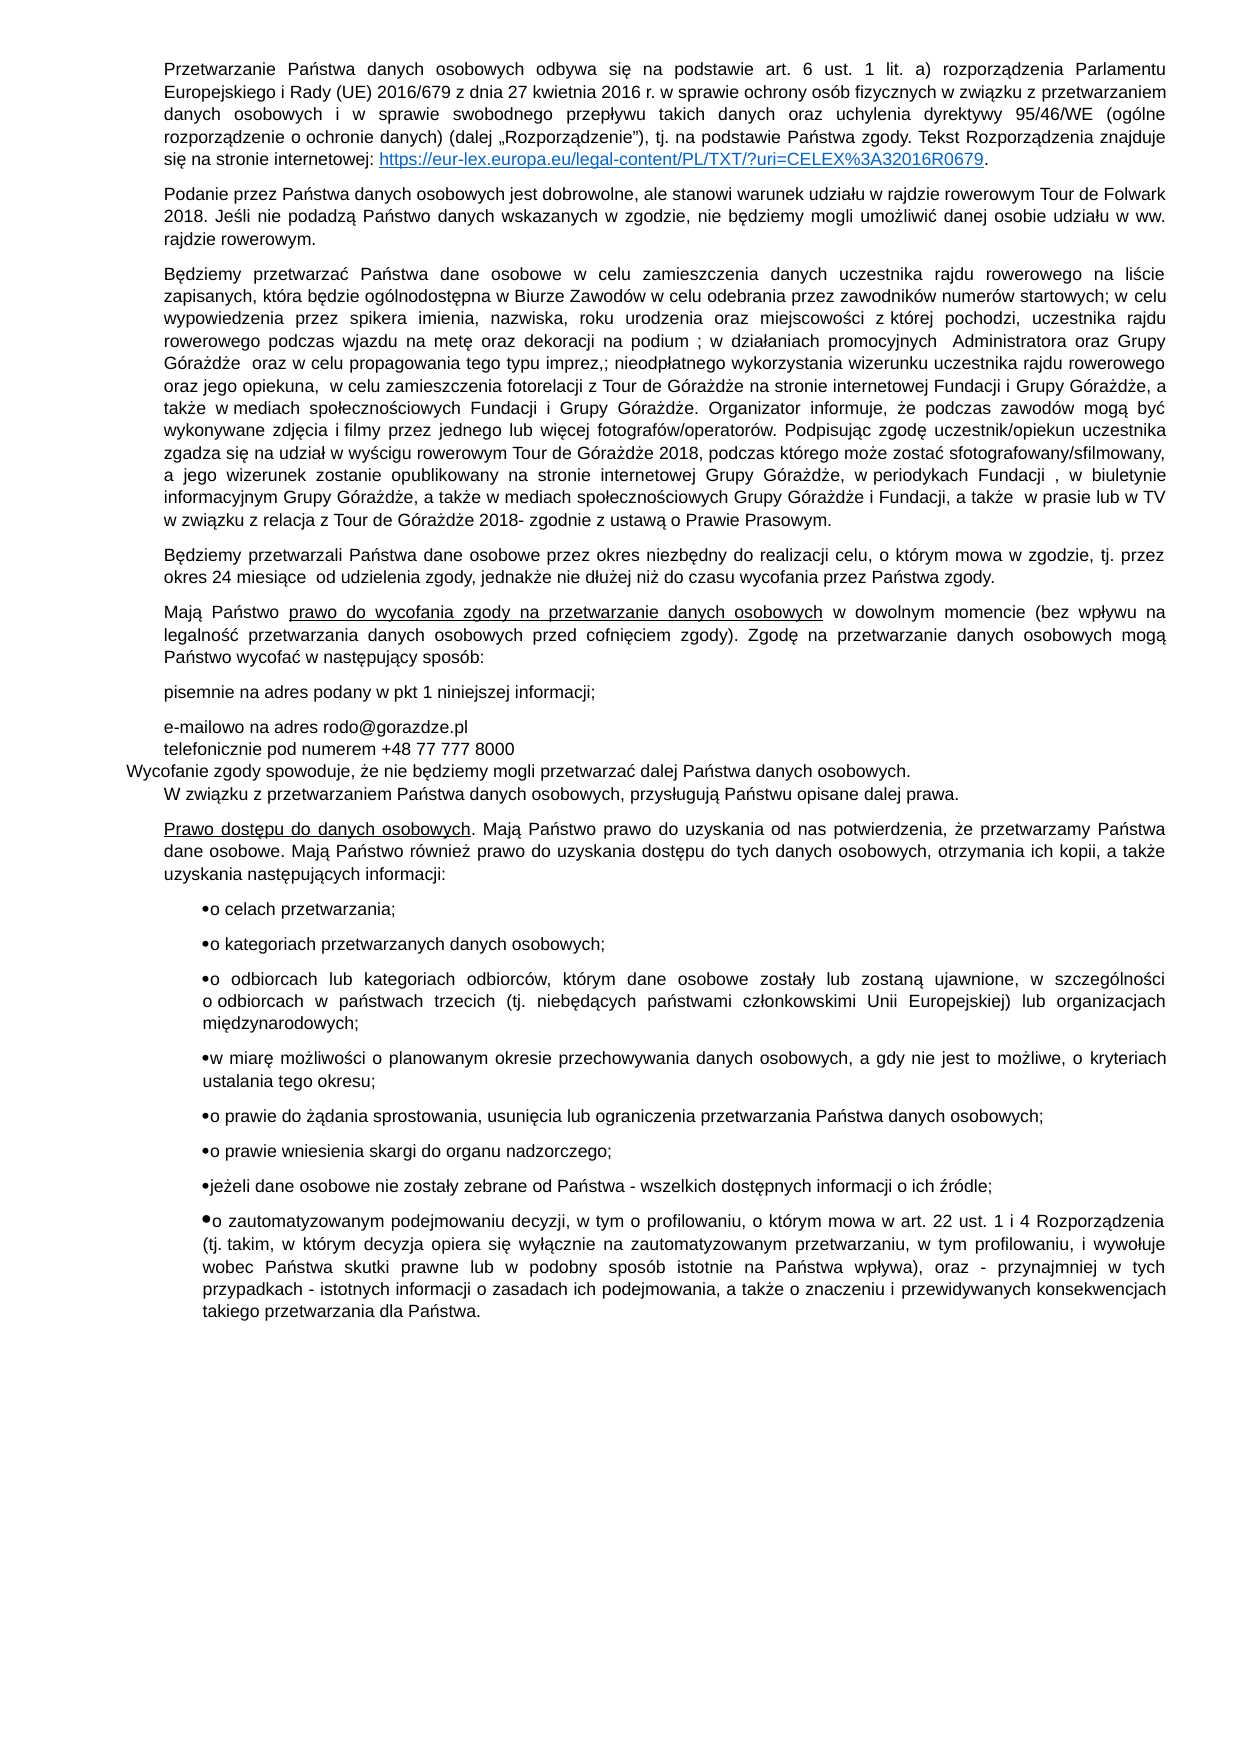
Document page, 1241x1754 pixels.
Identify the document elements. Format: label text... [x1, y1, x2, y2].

list Mają Państwo prawo do wycofania zgody na przetwarzanie danych osobowych w dowolnym momencie (bez wpływu na legalność przetwarzania danych osobowych przed cofnięciem zgody). Zgodę na przetwarzanie danych osobowych mogą Państwo wycofać w następujący sposób: [164, 602, 1166, 667]
list o prawie do żądania sprostowania, usunięcia lub ograniczenia przetwarzania Państwa danych osobowych; [202, 1105, 1166, 1126]
list Podanie przez Państwa danych osobowych jest dobrowolne, ale stanowi warunek udziału w rajdzie rowerowym Tour de Folwark 2018. Jeśli nie podadzą Państwo danych wskazanych w zgodzie, nie będziemy mogli umożliwić danej osobie udziału w ww. rajdzie rowerowym. [164, 184, 1166, 249]
list Prawo dostępu do danych osobowych. Mają Państwo prawo do uzyskania od nas potwierdzenia, że przetwarzamy Państwa dane osobowe. Mają Państwo również prawo do uzyskania dostępu do tych danych osobowych, otrzymania ich kopii, a także uzyskania następujących informacji: [164, 818, 1166, 884]
list w miarę możliwości o planowanym okresie przechowywania danych osobowych, a gdy nie jest to możliwe, o kryteriach ustalania tego okresu; [202, 1048, 1166, 1091]
list o celach przetwarzania; [202, 898, 1166, 919]
list o prawie wniesienia skargi do organu nadzorczego; [202, 1140, 1166, 1161]
list e-mailowo na adres rodo@gorazdze.pl [164, 716, 1166, 737]
list Będziemy przetwarzać Państwa dane osobowe w celu zamieszczenia danych uczestnika rajdu rowerowego na liście zapisanych, która będzie ogólnodostępna w Biurze Zawodów w celu odebrania przez zawodników numerów startowych; w celu wypowiedzenia przez spikera imienia, nazwiska, roku urodzenia oraz miejscowości z której pochodzi, uczestnika rajdu rowerowego podczas wjazdu na metę oraz dekoracji na podium ; w działaniach promocyjnych Administratora oraz Grupy Górażdże oraz w celu propagowania tego typu imprez,; nieodpłatnego wykorzystania wizerunku uczestnika rajdu rowerowego oraz jego opiekuna, w celu zamieszczenia fotorelacji z Tour de Górażdże na stronie internetowej Fundacji i Grupy Górażdże, a także w mediach społecznościowych Fundacji i Grupy Górażdże. Organizator informuje, że podczas zawodów mogą być wykonywane zdjęcia i filmy przez jednego lub więcej fotografów/operatorów. Podpisując zgodę uczestnik/opiekun uczestnika zgadza się na udział w wyścigu rowerowym Tour de Górażdże 2018, podczas którego może zostać sfotografowany/sfilmowany, a jego wizerunek zostanie opublikowany na stronie internetowej Grupy Górażdże, w periodykach Fundacji , w biuletynie informacyjnym Grupy Górażdże, a także w mediach społecznościowych Grupy Górażdże i Fundacji, a także w prasie lub w TV w związku z relacja z Tour de Górażdże 2018- zgodnie z ustawą o Prawie Prasowym. [164, 263, 1166, 530]
list pisemnie na adres podany w pkt 1 niniejszej informacji; [164, 682, 1166, 702]
list o zautomatyzowanym podejmowaniu decyzji, w tym o profilowaniu, o którym mowa w art. 22 ust. 1 i 4 Rozporządzenia (tj. takim, w którym decyzja opiera się wyłącznie na zautomatyzowanym przetwarzaniu, w tym profilowaniu, i wywołuje wobec Państwa skutki prawne lub w podobny sposób istotnie na Państwa wpływa), oraz - przynajmniej w tych przypadkach - istotnych informacji o zasadach ich podejmowania, a także o znaczeniu i przewidywanych konsekwencjach takiego przetwarzania dla Państwa. [202, 1210, 1166, 1322]
list o odbiorcach lub kategoriach odbiorców, którym dane osobowe zostały lub zostaną ujawnione, w szczególności o odbiorcach w państwach trzecich (tj. niebędących państwami członkowskimi Unii Europejskiej) lub organizacjach międzynarodowych; [202, 968, 1166, 1033]
text Wycofanie zgody spowoduje, że nie będziemy mogli przetwarzać dalej Państwa danych osobowych. [126, 761, 1166, 782]
list jeżeli dane osobowe nie zostały zebrane od Państwa - wszelkich dostępnych informacji o ich źródle; [202, 1175, 1166, 1196]
list Przetwarzanie Państwa danych osobowych odbywa się na podstawie art. 6 ust. 1 lit. a) rozporządzenia Parlamentu Europejskiego i Rady (UE) 2016/679 z dnia 27 kwietnia 2016 r. w sprawie ochrony osób fizycznych w związku z przetwarzaniem danych osobowych i w sprawie swobodnego przepływu takich danych oraz uchylenia dyrektywy 95/46/WE (ogólne rozporządzenie o ochronie danych) (dalej „Rozporządzenie”), tj. na podstawie Państwa zgody. Tekst Rozporządzenia znajduje się na stronie internetowej: https://eur-lex.europa.eu/legal-content/PL/TXT/?uri=CELEX%3A32016R0679. [164, 59, 1166, 169]
list o kategoriach przetwarzanych danych osobowych; [202, 933, 1166, 954]
list W związku z przetwarzaniem Państwa danych osobowych, przysługują Państwu opisane dalej prawa. [164, 784, 1166, 804]
list Będziemy przetwarzali Państwa dane osobowe przez okres niezbędny do realizacji celu, o którym mowa w zgodzie, tj. przez okres 24 miesiące od udzielenia zgody, jednakże nie dłużej niż do czasu wycofania przez Państwa zgody. [164, 544, 1166, 587]
list telefonicznie pod numerem +48 77 777 8000 [164, 739, 1166, 759]
